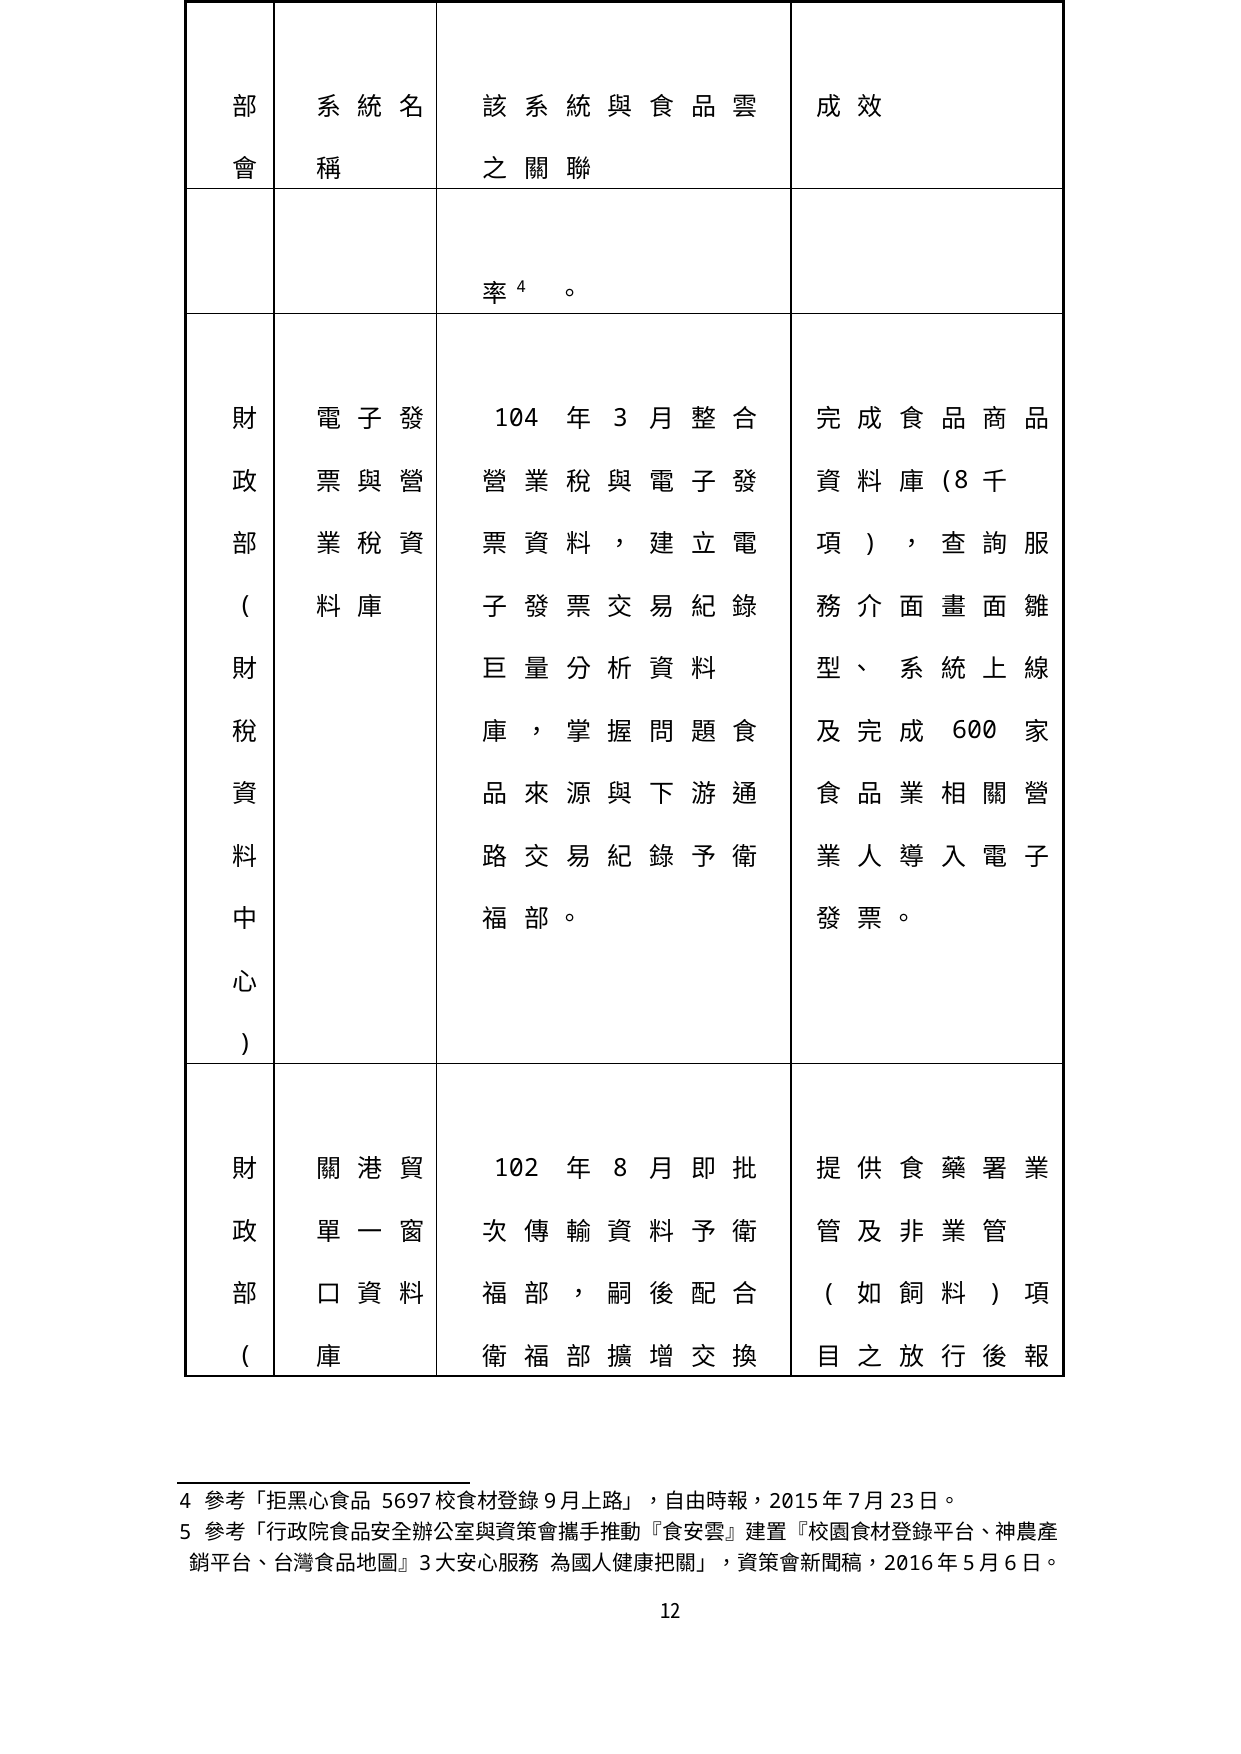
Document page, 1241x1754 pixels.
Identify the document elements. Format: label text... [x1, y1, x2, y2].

table_cell 電子發票與營業稅資料庫 [275, 314, 436, 1062]
table_header 部會 [187, 3, 273, 187]
table_cell 財政部 (財稅資料中心) [187, 314, 273, 1062]
table_cell 102年8月即批次傳輸資料予衛福部，嗣後配合衛福部擴增交換 [437, 1064, 790, 1375]
table_cell [792, 189, 1062, 312]
table_cell 財政部 ( [187, 1064, 273, 1375]
table_header 系統名稱 [275, 3, 436, 187]
table_header 該系統與食品雲之關聯 [437, 3, 790, 187]
table_cell 104年3月整合營業稅與電子發票資料，建立電子發票交易紀錄巨量分析資料庫，掌握問題食品來源與下游通路交易紀錄予衛福部。 [437, 314, 790, 1062]
table_cell 關港貿單一窗口資料庫 [275, 1064, 436, 1375]
table_cell [275, 189, 436, 312]
table_cell [187, 189, 273, 312]
table_cell 提供食藥署業管及非業管(如飼料)項目之放行後報 [792, 1064, 1062, 1375]
table_cell 完成食品商品資料庫(8千項)，查詢服務介面畫面雛型、系統上線及完成600家食品業相關營業人導入電子發票。 [792, 314, 1062, 1062]
table_header 成效 [792, 3, 1062, 187]
table_cell 供售學校食品之廠商，應登載當日供餐資訊如供應商、菜單、食材等，提升校園處理食安效率。 [437, 189, 790, 312]
